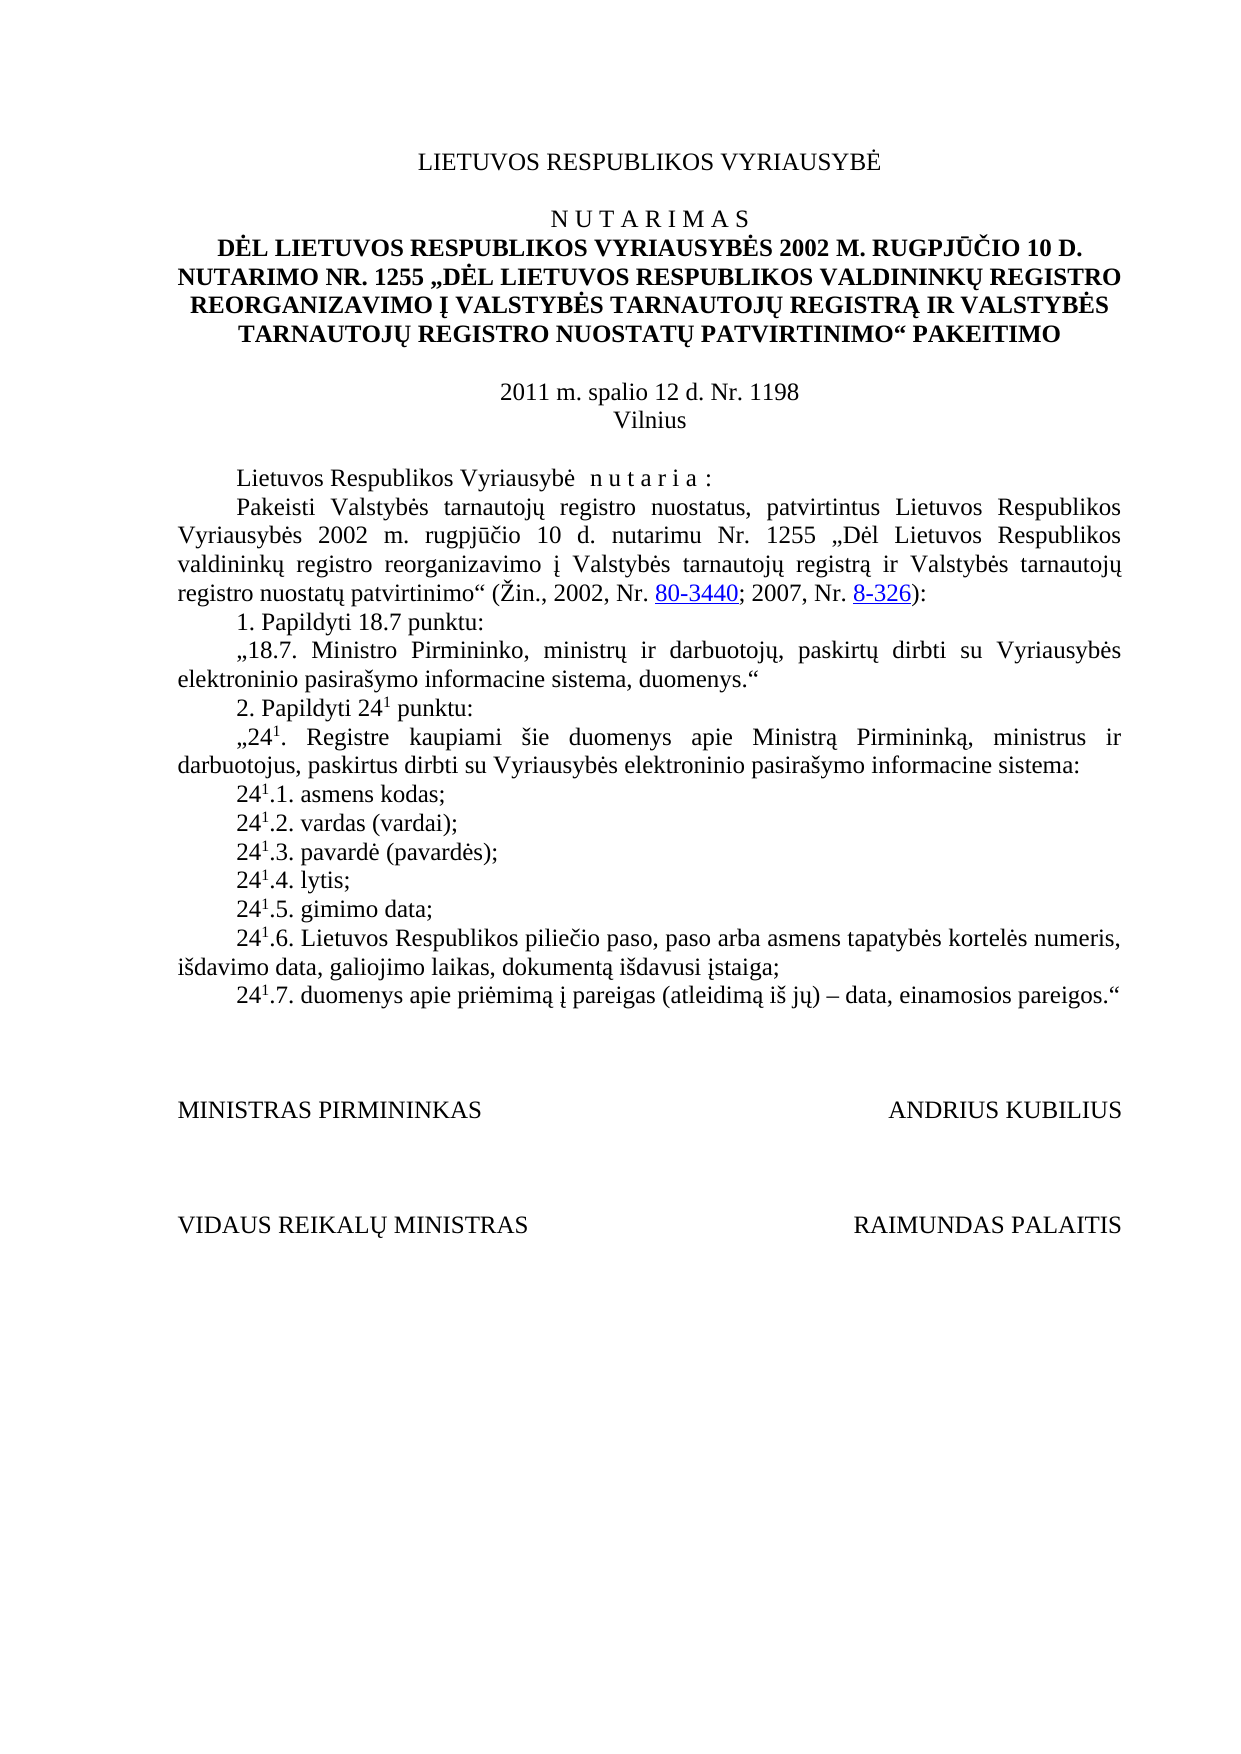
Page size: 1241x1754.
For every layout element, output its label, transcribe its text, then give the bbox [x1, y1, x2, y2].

text 241.3. pavardė (pavardės); [177, 837, 1122, 866]
text 241.4. lytis; [177, 866, 1122, 894]
text 241.1. asmens kodas; [177, 779, 1122, 808]
text Lietuvos Respublikos Vyriausybė [177, 147, 1122, 176]
text VIDAUS REIKALŲ MINISTRAS RAIMUNDAS PALAITIS [177, 1211, 1122, 1239]
text NUTARIMAS [177, 204, 1122, 233]
text 241.5. gimimo data; [177, 894, 1122, 923]
text 241.7. duomenys apie priėmimą į pareigas (atleidimą iš jų) – data, einamosios pareigos.“ [177, 981, 1122, 1009]
text DĖL LIETUVOS RESPUBLIKOS VYRIAUSYBĖS 2002 M. RUGPJŪČIO 10 D. NUTARIMO NR. 1255 „DĖL LIETUVOS RESPUBLIKOS VALDININKŲ REGISTRO REORGANIZAVIMO Į VALSTYBĖS TARNAUTOJŲ REGISTRĄ IR VALSTYBĖS TARNAUTOJŲ REGISTRO NUOSTATŲ PATVIRTINIMO“ PAKEITIMO [177, 233, 1122, 348]
text Lietuvos Respublikos Vyriausybė nutaria: [177, 463, 1122, 492]
text „18.7. Ministro Pirmininko, ministrų ir darbuotojų, paskirtų dirbti su Vyriausybės elektroninio pasirašymo informacine sistema, duomenys.“ [177, 636, 1122, 693]
text 2. Papildyti 241 punktu: [177, 693, 1122, 722]
text 241.6. Lietuvos Respublikos piliečio paso, paso arba asmens tapatybės kortelės numeris, išdavimo data, galiojimo laikas, dokumentą išdavusi įstaiga; [177, 923, 1122, 981]
text 2011 m. spalio 12 d. Nr. 1198 [177, 377, 1122, 406]
text 1. Papildyti 18.7 punktu: [177, 607, 1122, 636]
text MINISTRAS PIRMININKAS ANDRIUS KUBILIUS [177, 1096, 1122, 1124]
text 241.2. vardas (vardai); [177, 808, 1122, 837]
text Vilnius [177, 406, 1122, 434]
text Pakeisti Valstybės tarnautojų registro nuostatus, patvirtintus Lietuvos Respublikos Vyriausybės 2002 m. rugpjūčio 10 d. nutarimu Nr. 1255 „Dėl Lietuvos Respublikos valdininkų registro reorganizavimo į Valstybės tarnautojų registrą ir Valstybės tarnautojų registro nuostatų patvirtinimo“ (Žin., 2002, Nr. 80-3440; 2007, Nr. 8-326): [177, 492, 1122, 607]
text „241. Registre kaupiami šie duomenys apie Ministrą Pirmininką, ministrus ir darbuotojus, paskirtus dirbti su Vyriausybės elektroninio pasirašymo informacine sistema: [177, 722, 1122, 779]
